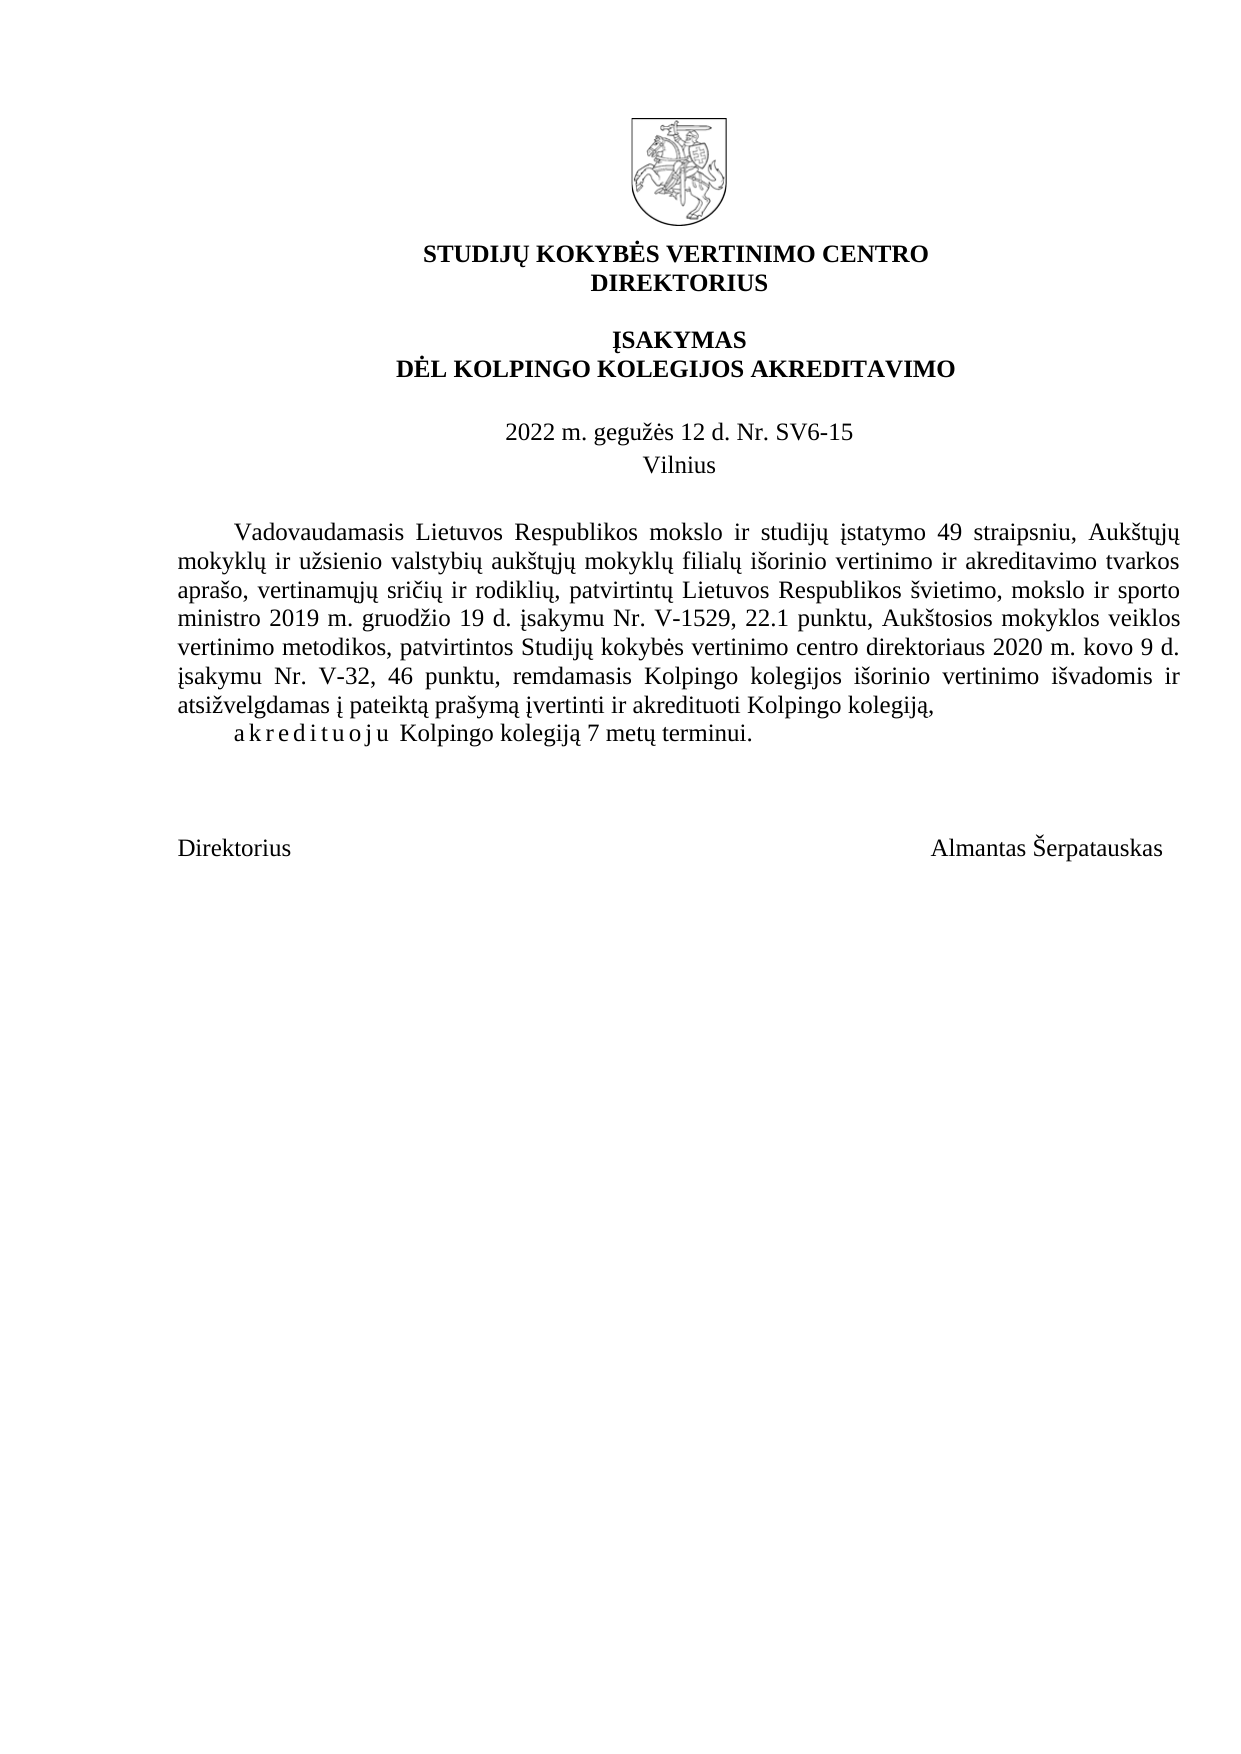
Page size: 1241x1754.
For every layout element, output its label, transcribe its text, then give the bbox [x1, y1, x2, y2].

text ĮSAKYMAS [177, 326, 1181, 354]
text DIREKTORIUS [177, 268, 1181, 297]
text DĖL KOLPINGO KOLEGIJOS AKREDITAVIMO [177, 354, 1181, 383]
text Direktorius Almantas Šerpatauskas [177, 833, 1181, 862]
text Vadovaudamasis Lietuvos Respublikos mokslo ir studijų įstatymo 49 straipsniu, Aukštųjų mokyklų ir užsienio valstybių aukštųjų mokyklų filialų išorinio vertinimo ir akreditavimo tvarkos aprašo, vertinamųjų sričių ir rodiklių, patvirtintų Lietuvos Respublikos švietimo, mokslo ir sporto ministro 2019 m. gruodžio 19 d. įsakymu Nr. V-1529, 22.1 punktu, Aukštosios mokyklos veiklos vertinimo metodikos, patvirtintos Studijų kokybės vertinimo centro direktoriaus 2020 m. kovo 9 d. įsakymu Nr. V-32, 46 punktu, remdamasis Kolpingo kolegijos išorinio vertinimo išvadomis ir atsižvelgdamas į pateiktą prašymą įvertinti ir akredituoti Kolpingo kolegiją, [177, 517, 1181, 718]
text 2022 m. gegužės 12 d. Nr. SV6-15 [177, 417, 1181, 445]
text STUDIJŲ KOKYBĖS VERTINIMO CENTRO [177, 239, 1181, 268]
text akredituoju Kolpingo kolegiją 7 metų terminui. [177, 718, 1181, 747]
text Vilnius [177, 450, 1181, 479]
